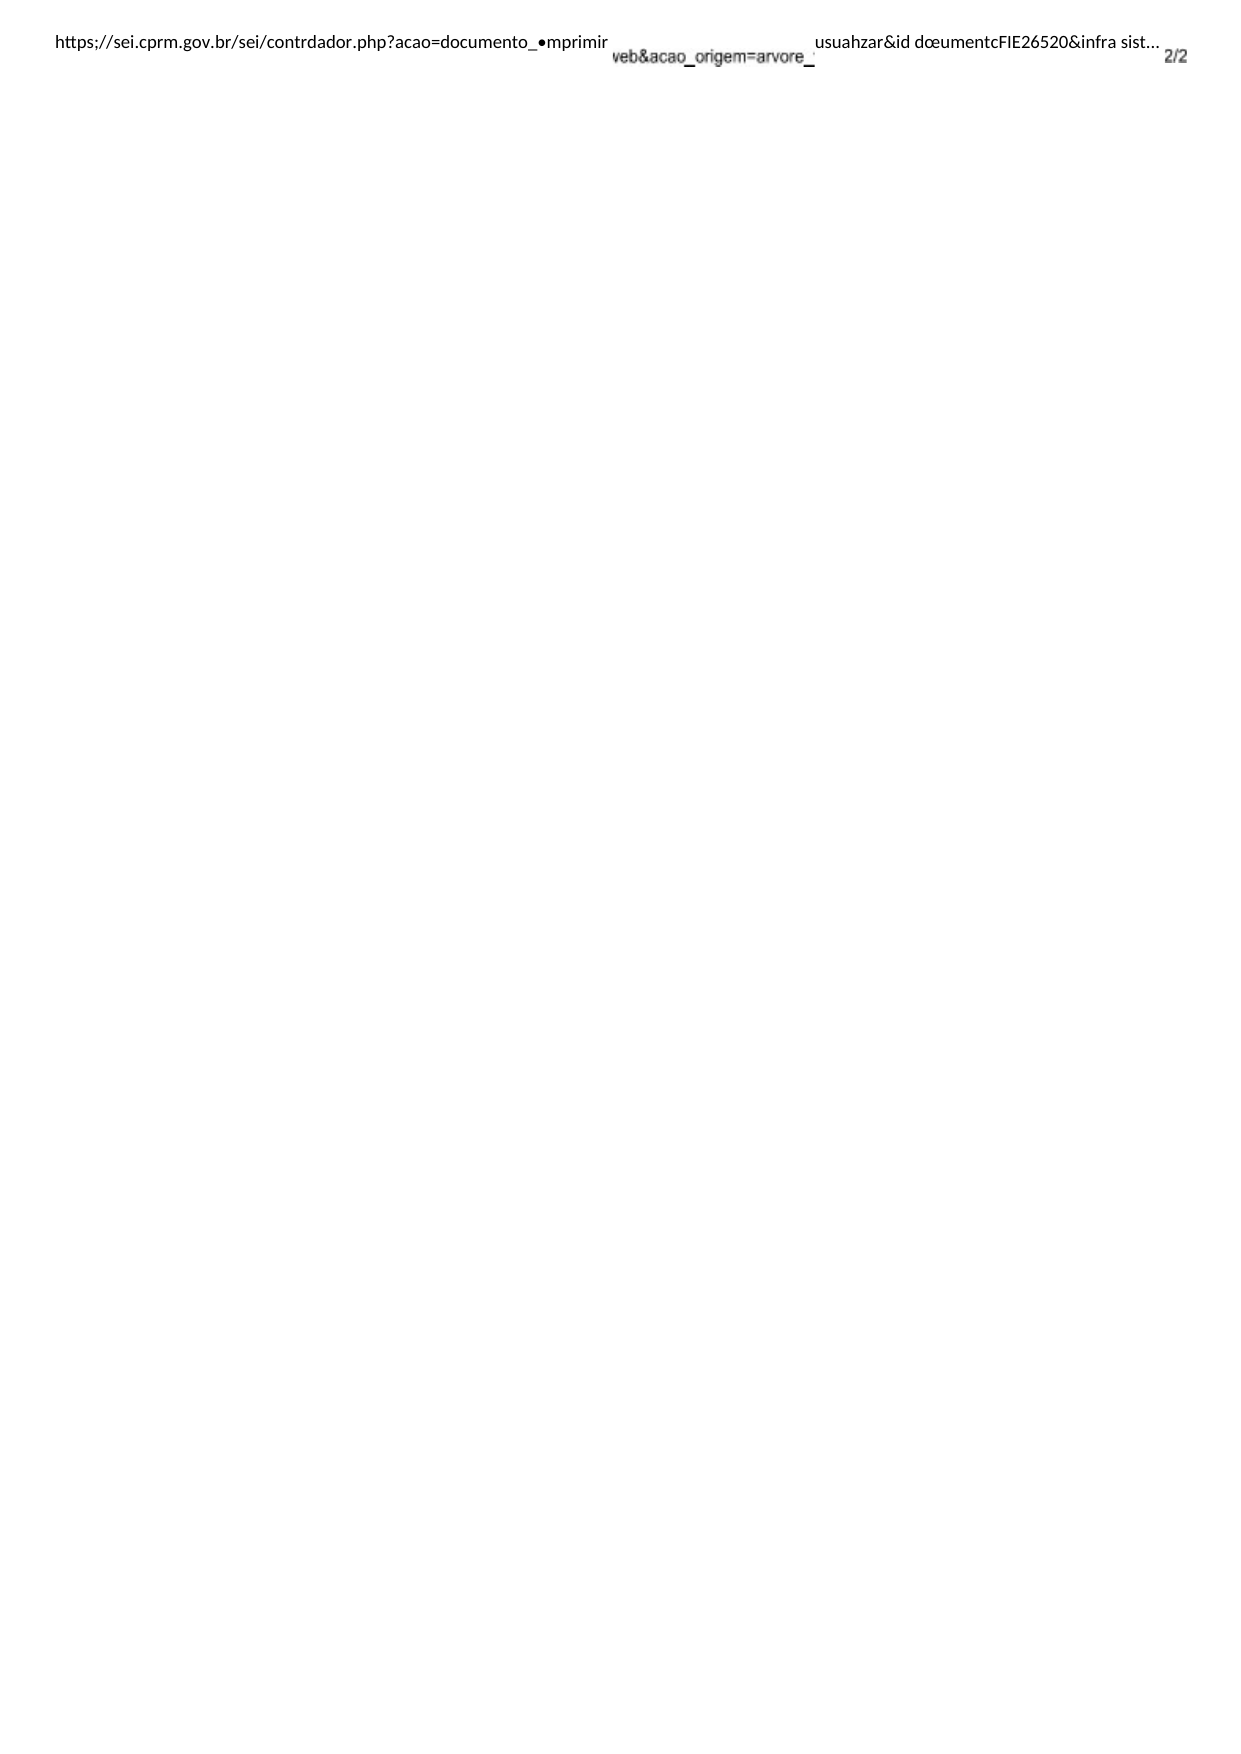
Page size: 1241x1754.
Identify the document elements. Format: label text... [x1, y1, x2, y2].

text https;//sei.cprm.gov.br/sei/contrdador.php?acao=documento_•mprimir usuahzar&id dœumentcFIE26520&infra sist... [55, 31, 1187, 66]
